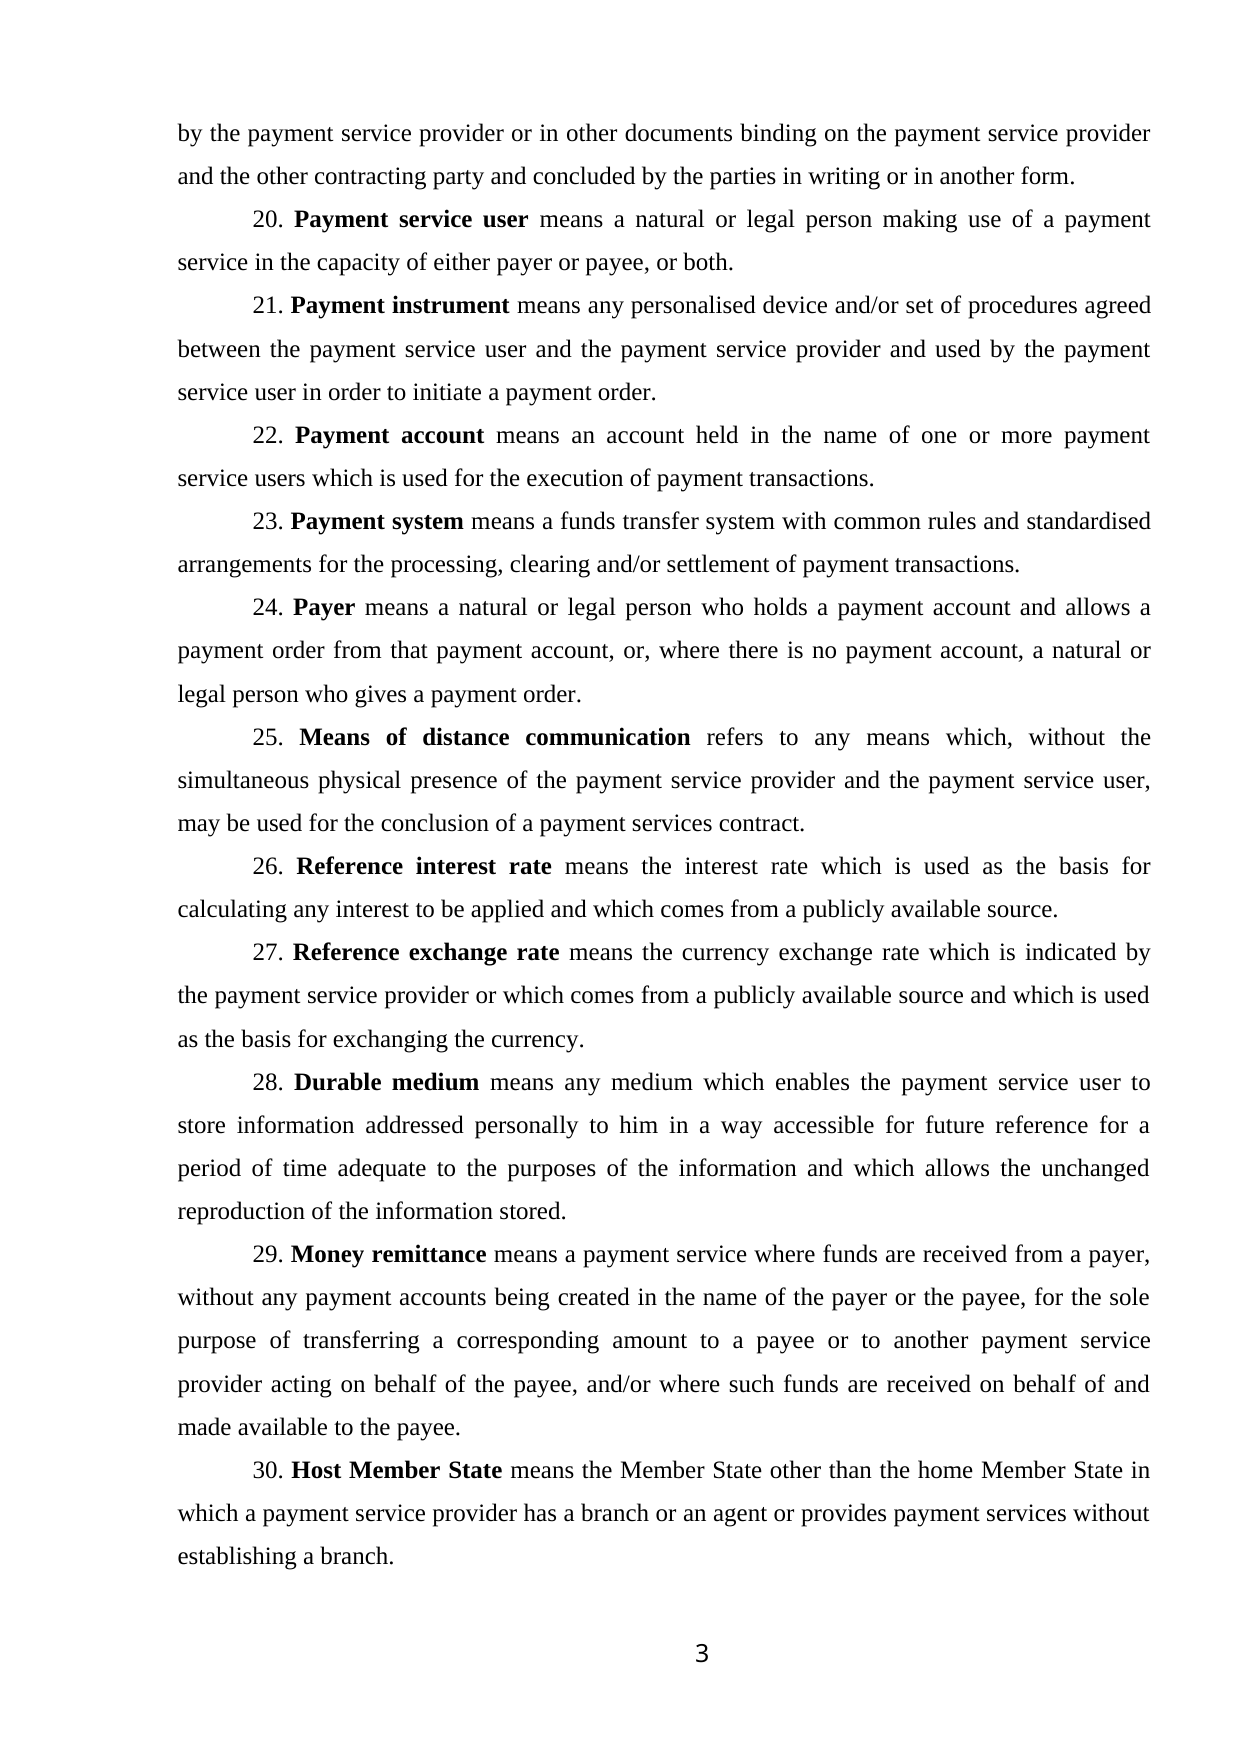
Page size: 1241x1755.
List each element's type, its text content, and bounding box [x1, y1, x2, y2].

text 23. Payment system means a funds transfer system with common rules and standardised arrangements for the processing, clearing and/or settlement of payment transactions. [177, 506, 1152, 578]
text 27. Reference exchange rate means the currency exchange rate which is indicated by the payment service provider or which comes from a publicly available source and which is used as the basis for exchanging the currency. [177, 937, 1152, 1052]
text 29. Money remittance means a payment service where funds are received from a payer, without any payment accounts being created in the name of the payer or the payee, for the sole purpose of transferring a corresponding amount to a payee or to another payment service provider acting on behalf of the payee, and/or where such funds are received on behalf of and made available to the payee. [177, 1239, 1152, 1441]
text 30. Host Member State means the Member State other than the home Member State in which a payment service provider has a branch or an agent or provides payment services without establishing a branch. [177, 1455, 1152, 1570]
text by the payment service provider or in other documents binding on the payment service provider and the other contracting party and concluded by the parties in writing or in another form. [177, 118, 1152, 190]
text 21. Payment instrument means any personalised device and/or set of procedures agreed between the payment service user and the payment service provider and used by the payment service user in order to initiate a payment order. [177, 291, 1152, 406]
text 28. Durable medium means any medium which enables the payment service user to store information addressed personally to him in a way accessible for future reference for a period of time adequate to the purposes of the information and which allows the unchanged reproduction of the information stored. [177, 1067, 1152, 1225]
text 25. Means of distance communication refers to any means which, without the simultaneous physical presence of the payment service provider and the payment service user, may be used for the conclusion of a payment services contract. [177, 722, 1152, 837]
text 26. Reference interest rate means the interest rate which is used as the basis for calculating any interest to be applied and which comes from a publicly available source. [177, 851, 1152, 923]
text 22. Payment account means an account held in the name of one or more payment service users which is used for the execution of payment transactions. [177, 420, 1152, 492]
text 20. Payment service user means a natural or legal person making use of a payment service in the capacity of either payer or payee, or both. [177, 204, 1152, 276]
text 24. Payer means a natural or legal person who holds a payment account and allows a payment order from that payment account, or, where there is no payment account, a natural or legal person who gives a payment order. [177, 592, 1152, 707]
